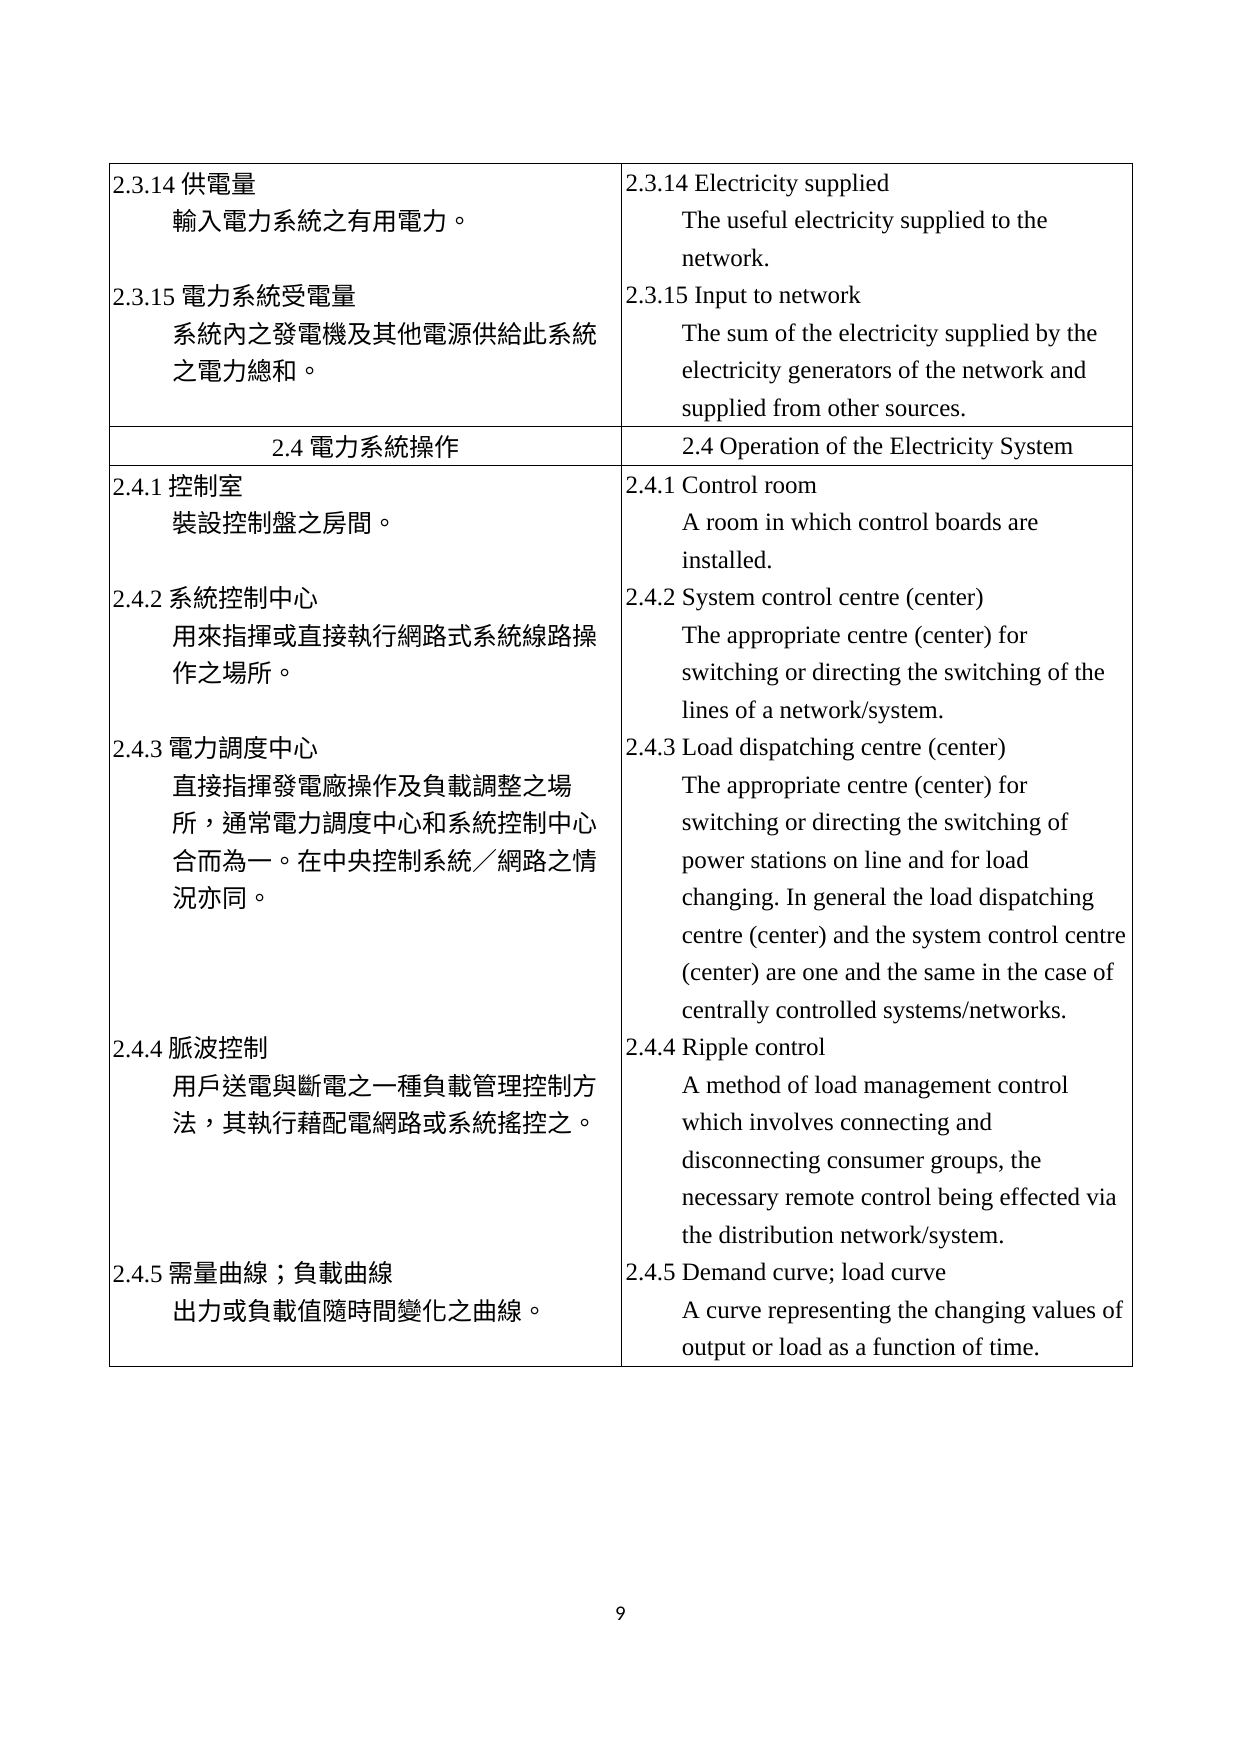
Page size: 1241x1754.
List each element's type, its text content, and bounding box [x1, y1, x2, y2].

table_cell 2.4.5 Demand curve; load curve A curve representing the changing values of output or load as a function of time. [622, 1253, 1132, 1366]
table_cell 2.3.15 Input to network The sum of the electricity supplied by the electricity generators of the network and supplied from other sources. [622, 276, 1132, 426]
table_cell 2.3.15 電力系統受電量 系統內之發電機及其他電源供給此系統之電力總和。 [110, 276, 621, 426]
table_cell 2.4.4 脈波控制 用戶送電與斷電之一種負載管理控制方法，其執行藉配電網路或系統搖控之。 [110, 1028, 621, 1253]
table_header 2.3.14 Electricity supplied The useful electricity supplied to the network. [622, 164, 1132, 276]
table_cell 2.4.1 Control room A room in which control boards are installed. [622, 466, 1132, 578]
table_cell 2.4.3 Load dispatching centre (center) The appropriate centre (center) for switching or directing the switching of power stations on line and for load changing. In general the load dispatching centre (center) and the system control centre (center) are one and the same in the case of centrally controlled systems/networks. [622, 728, 1132, 1028]
table_cell 2.4.2 系統控制中心 用來指揮或直接執行網路式系統線路操作之場所。 [110, 578, 621, 728]
table_cell 2.4 Operation of the Electricity System [622, 427, 1132, 464]
table_cell 2.4 電力系統操作 [110, 427, 621, 464]
table_cell 2.4.1 控制室 裝設控制盤之房間。 [110, 466, 621, 578]
table_header 2.3.14 供電量 輸入電力系統之有用電力。 [110, 164, 621, 276]
table_cell 2.4.5 需量曲線；負載曲線 出力或負載值隨時間變化之曲線。 [110, 1253, 621, 1366]
table_cell 2.4.3 電力調度中心 直接指揮發電廠操作及負載調整之場所，通常電力調度中心和系統控制中心合而為一。在中央控制系統／網路之情況亦同。 [110, 728, 621, 1028]
table_cell 2.4.2 System control centre (center) The appropriate centre (center) for switching or directing the switching of the lines of a network/system. [622, 578, 1132, 728]
table_cell 2.4.4 Ripple control A method of load management control which involves connecting and disconnecting consumer groups, the necessary remote control being effected via the distribution network/system. [622, 1028, 1132, 1253]
